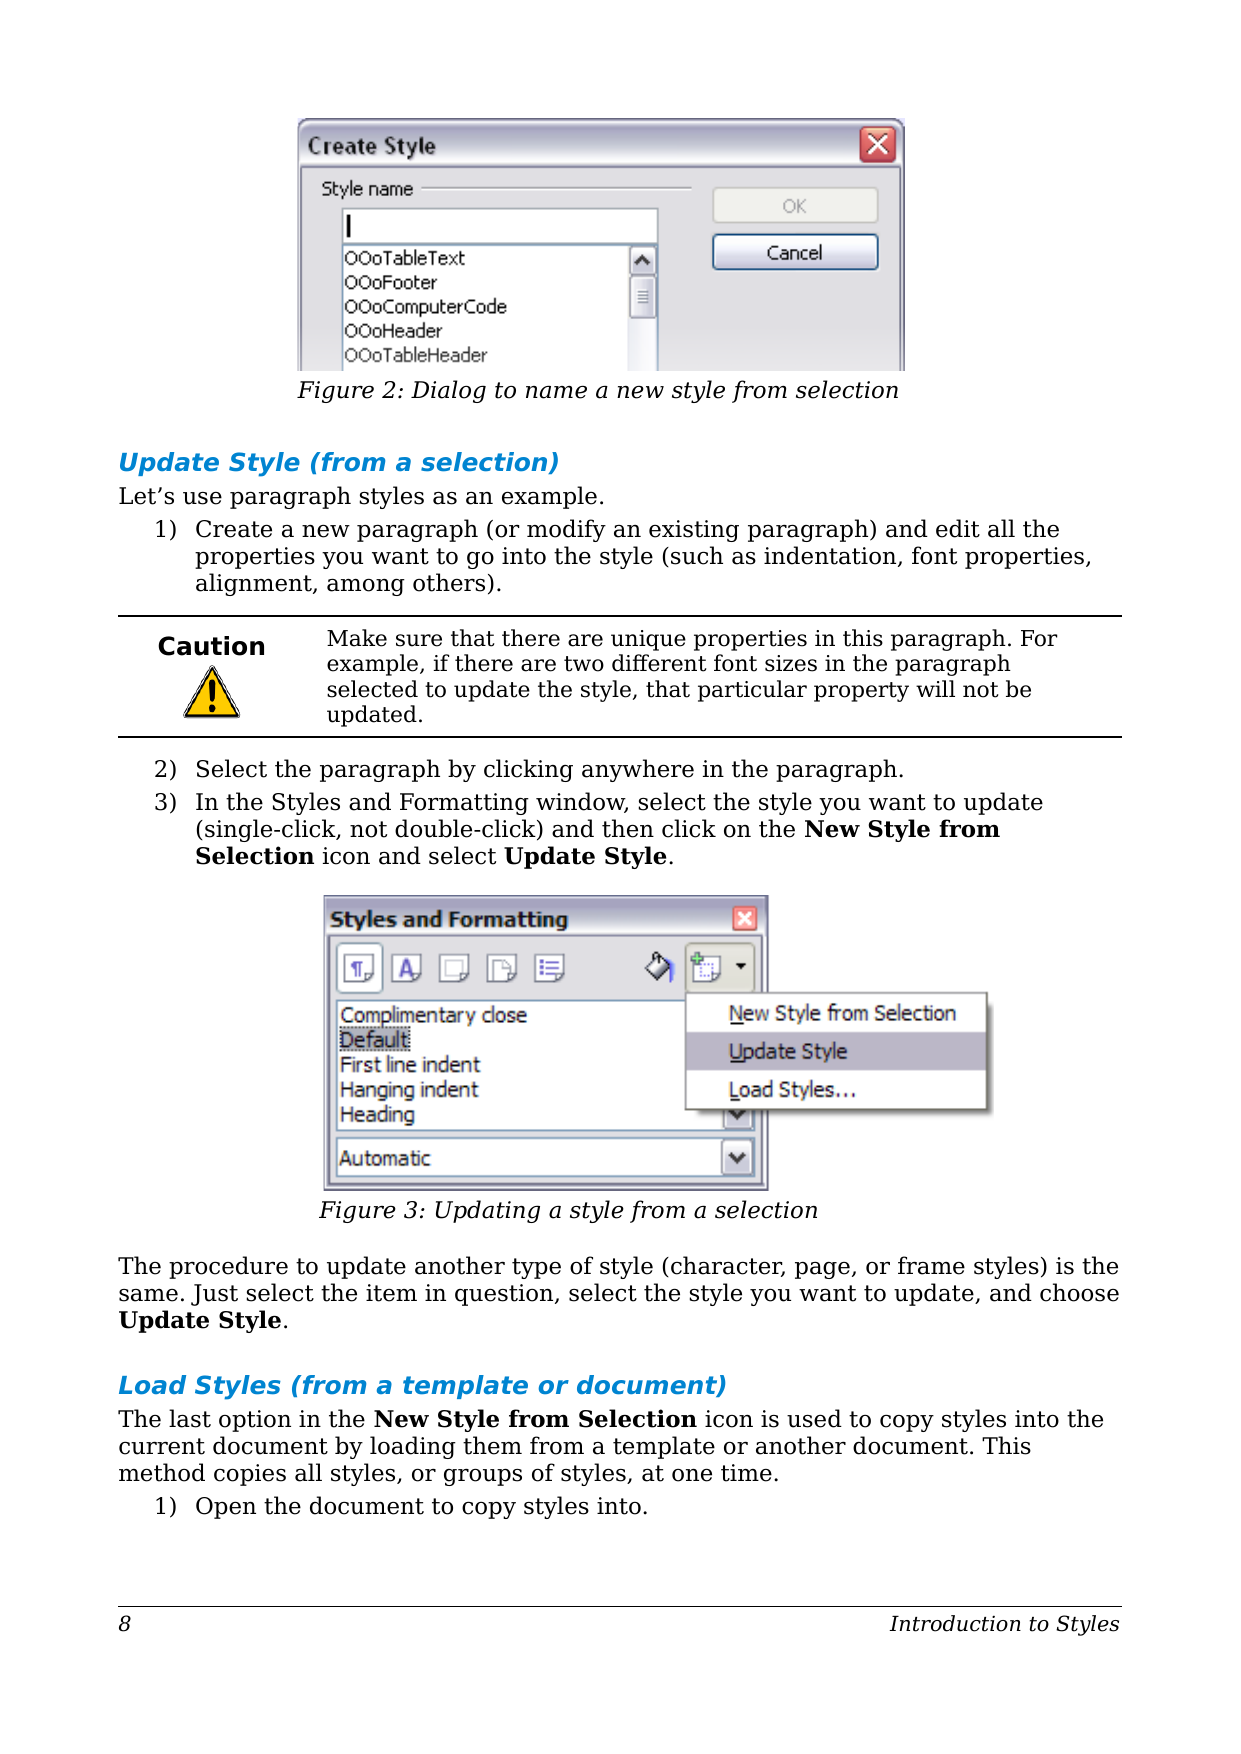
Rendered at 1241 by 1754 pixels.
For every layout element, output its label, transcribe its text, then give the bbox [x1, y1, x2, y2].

table_header Make sure that there are unique properties in this paragraph. For example, if there are two different font sizes in the paragraph selected to update the style, that particular property will not be updated. [305, 617, 1122, 736]
list Let’s use paragraph styles as an example. [118, 483, 1122, 510]
list Select the paragraph by clicking anywhere in the paragraph. [177, 757, 1122, 783]
list Figure 3: Updating a style from a selection [319, 1197, 998, 1223]
picture [323, 895, 994, 1191]
list In the Styles and Formatting window, select the style you want to update (single-click, not double-click) and then click on the New Style from Selection icon and select Update Style. [177, 789, 1122, 870]
picture [297, 118, 905, 371]
text Figure 2: Dialog to name a new style from selection [298, 377, 943, 404]
text The procedure to update another type of style (character, page, or frame styles) is the same. Just select the item in question, select the style you want to update, and choose Update Style. [118, 1253, 1122, 1333]
picture [179, 661, 244, 722]
table_header Caution [118, 617, 305, 736]
list Create a new paragraph (or modify an existing paragraph) and edit all the properties you want to go into the style (such as indentation, font properties, alignment, among others). [177, 517, 1122, 597]
subtitle Load Styles (from a template or document) [118, 1371, 1122, 1400]
subtitle Update Style (from a selection) [118, 448, 1122, 477]
list Open the document to copy styles into. [177, 1493, 1122, 1520]
list The last option in the New Style from Selection icon is used to copy styles into the current document by loading them from a template or another document. This method copies all styles, or groups of styles, at one time. [118, 1406, 1122, 1487]
